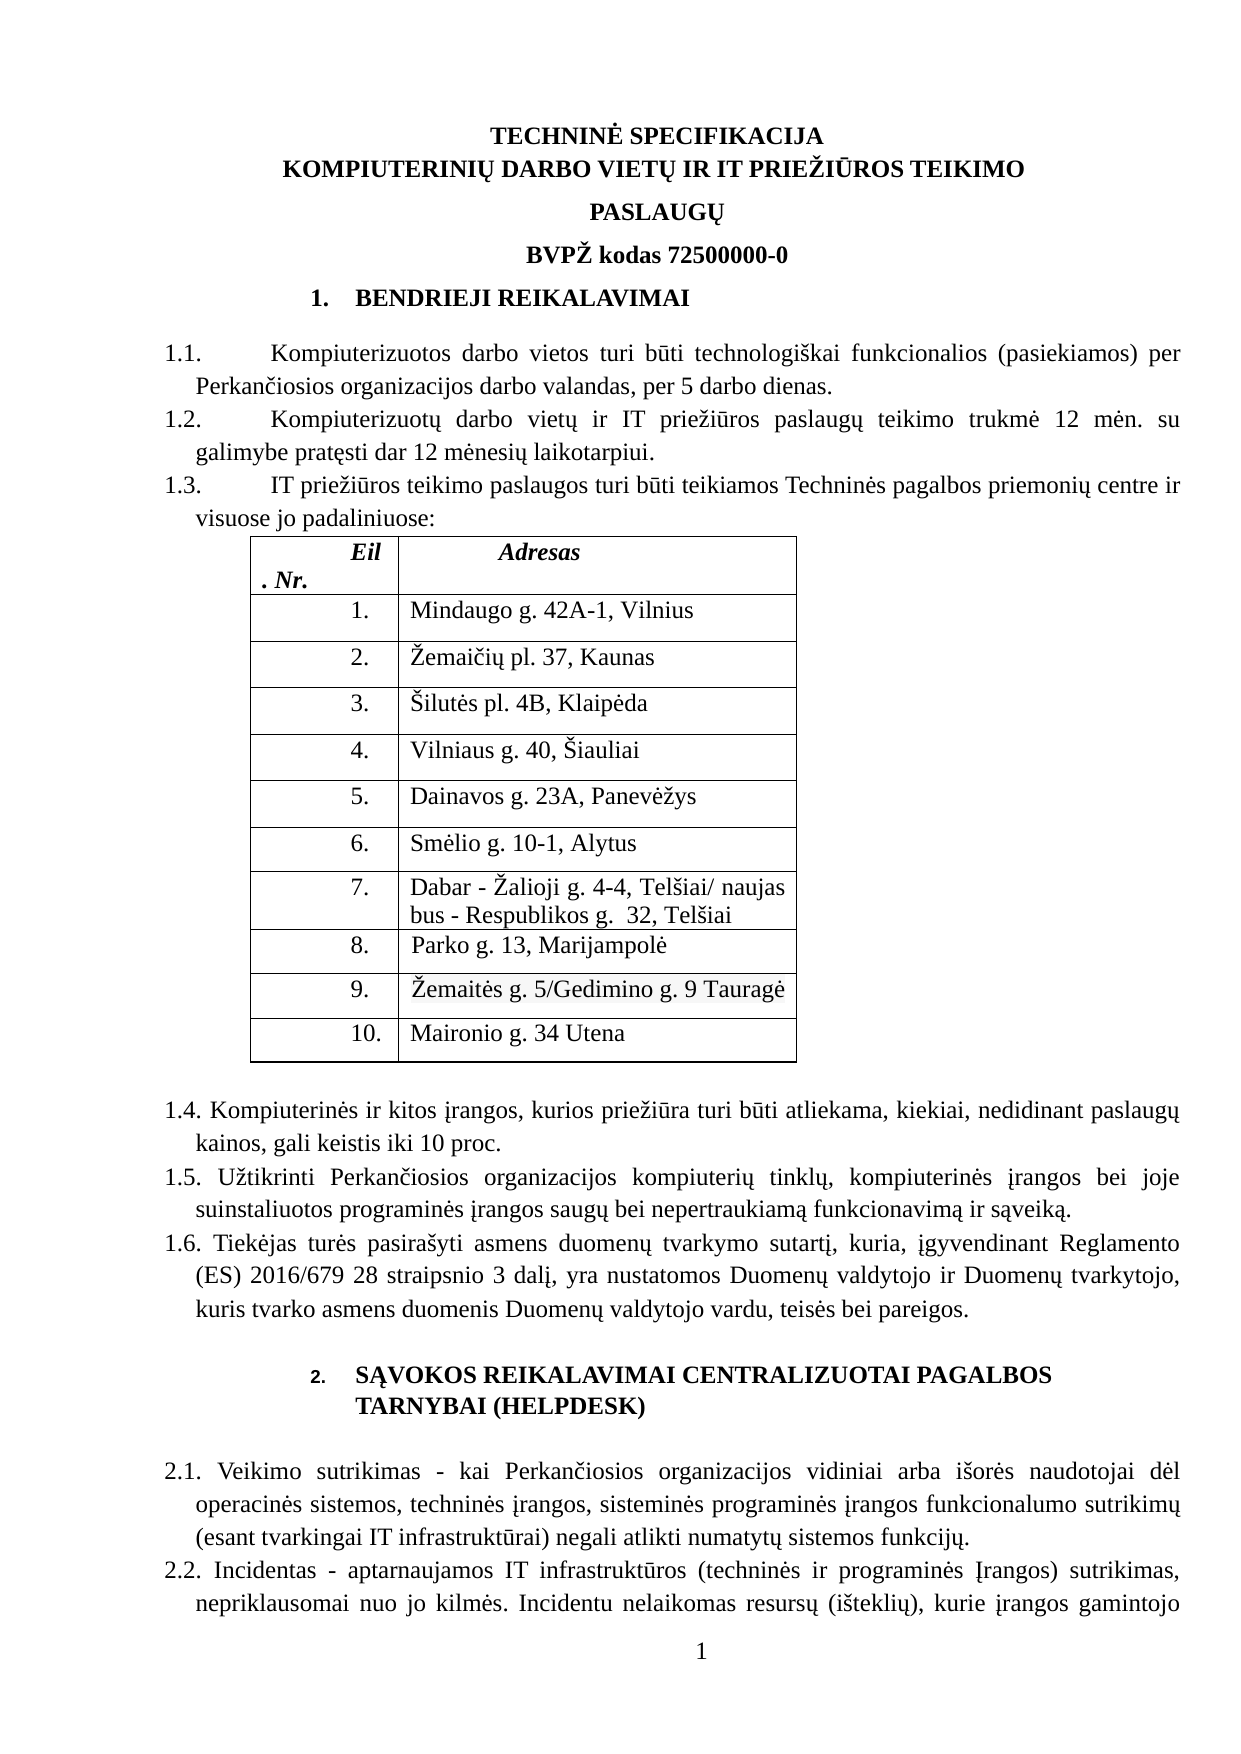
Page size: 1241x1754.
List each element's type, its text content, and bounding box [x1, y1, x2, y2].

table_cell Žemaitės g. 5/Gedimino g. 9 Tauragė [399, 974, 796, 1017]
table_cell 2. [251, 642, 398, 687]
table_header Eil. Nr. [251, 537, 398, 594]
table_cell Maironio g. 34 Utena [399, 1019, 796, 1061]
table_cell Šilutės pl. 4B, Klaipėda [399, 688, 796, 734]
subtitle SĄVOKOS REIKALAVIMAI CENTRALIZUOTAI PAGALBOS TARNYBAI (HELPDESK) [310, 1360, 1181, 1420]
table_cell 4. [251, 735, 398, 780]
list Kompiuterizuotos darbo vietos turi būti technologiškai funkcionalios (pasiekiamos) per Perkančiosios organizacijos darbo valandas, per 5 darbo dienas. [164, 338, 1181, 399]
table_header Adresas [399, 537, 796, 594]
list Kompiuterinės ir kitos įrangos, kurios priežiūra turi būti atliekama, kiekiai, nedidinant paslaugų kainos, gali keistis iki 10 proc. [164, 1096, 1181, 1157]
table_cell Mindaugo g. 42A-1, Vilnius [399, 595, 796, 641]
table_cell Parko g. 13, Marijampolė [399, 930, 796, 973]
table_cell Žemaičių pl. 37, Kaunas [399, 642, 796, 687]
list Incidentas - aptarnaujamos IT infrastruktūros (techninės ir programinės Įrangos) sutrikimas, nepriklausomai nuo jo kilmės. Incidentu nelaikomas resursų (išteklių), kurie įrangos gamintojo [164, 1555, 1181, 1617]
table_cell Dabar - Žalioji g. 4-4, Telšiai/ naujas bus - Respublikos g. 32, Telšiai [399, 872, 796, 929]
text KOMPIUTERINIŲ DARBO VIETŲ IR IT PRIEŽIŪROS TEIKIMO [133, 154, 1181, 183]
table_cell 9. [251, 974, 398, 1017]
list IT priežiūros teikimo paslaugos turi būti teikiamos Techninės pagalbos priemonių centre ir visuose jo padaliniuose: [164, 470, 1181, 532]
table_cell Smėlio g. 10-1, Alytus [399, 828, 796, 871]
table_cell Vilniaus g. 40, Šiauliai [399, 735, 796, 780]
subtitle BENDRIEJI REIKALAVIMAI [310, 283, 1181, 312]
table_cell 6. [251, 828, 398, 871]
list Veikimo sutrikimas - kai Perkančiosios organizacijos vidiniai arba išorės naudotojai dėl operacinės sistemos, techninės įrangos, sisteminės programinės įrangos funkcionalumo sutrikimų (esant tvarkingai IT infrastruktūrai) negali atlikti numatytų sistemos funkcijų. [164, 1456, 1181, 1551]
table_cell 3. [251, 688, 398, 734]
table_cell 5. [251, 781, 398, 827]
table_cell 8. [251, 930, 398, 973]
text BVPŽ kodas 72500000-0 [133, 240, 1181, 269]
list Tiekėjas turės pasirašyti asmens duomenų tvarkymo sutartį, kuria, įgyvendinant Reglamento (ES) 2016/679 28 straipsnio 3 dalį, yra nustatomos Duomenų valdytojo ir Duomenų tvarkytojo, kuris tvarko asmens duomenis Duomenų valdytojo vardu, teisės bei pareigos. [164, 1228, 1181, 1322]
text TECHNINĖ SPECIFIKACIJA [133, 121, 1181, 149]
table_cell Dainavos g. 23A, Panevėžys [399, 781, 796, 827]
table_cell 7. [251, 872, 398, 929]
text PASLAUGŲ [133, 197, 1181, 226]
list Kompiuterizuotų darbo vietų ir IT priežiūros paslaugų teikimo trukmė 12 mėn. su galimybe pratęsti dar 12 mėnesių laikotarpiui. [164, 404, 1181, 466]
table_cell 1. [251, 595, 398, 641]
list Užtikrinti Perkančiosios organizacijos kompiuterių tinklų, kompiuterinės įrangos bei joje suinstaliuotos programinės įrangos saugų bei nepertraukiamą funkcionavimą ir sąveiką. [164, 1162, 1181, 1223]
table_cell 10. [251, 1019, 398, 1061]
